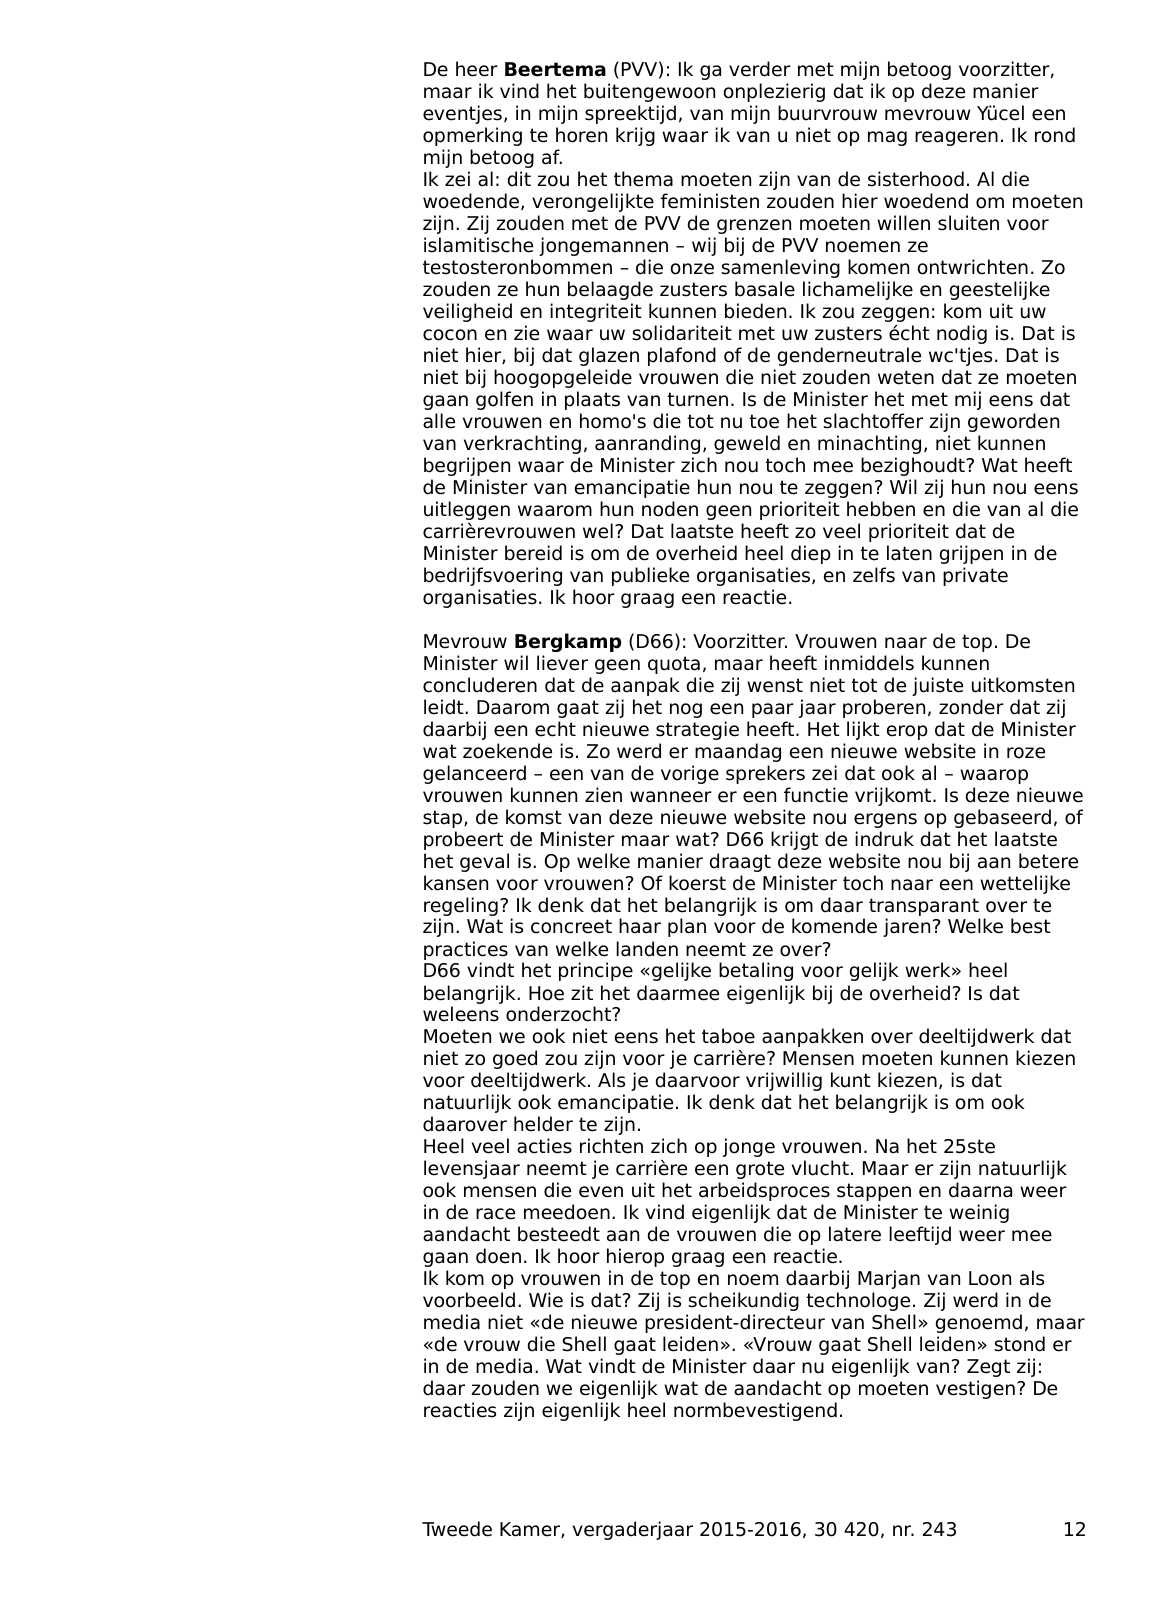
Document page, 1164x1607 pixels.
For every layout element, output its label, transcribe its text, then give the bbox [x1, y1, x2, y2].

text Heel veel acties richten zich op jonge vrouwen. Na het 25ste levensjaar neemt je carrière een grote vlucht. Maar er zijn natuurlijk ook mensen die even uit het arbeidsproces stappen en daarna weer in de race meedoen. Ik vind eigenlijk dat de Minister te weinig aandacht besteedt aan de vrouwen die op latere leeftijd weer mee gaan doen. Ik hoor hierop graag een reactie. [422, 1136, 1087, 1268]
text Ik kom op vrouwen in de top en noem daarbij Marjan van Loon als voorbeeld. Wie is dat? Zij is scheikundig technologe. Zij werd in de media niet «de nieuwe president-directeur van Shell» genoemd, maar «de vrouw die Shell gaat leiden». «Vrouw gaat Shell leiden» stond er in de media. Wat vindt de Minister daar nu eigenlijk van? Zegt zij: daar zouden we eigenlijk wat de aandacht op moeten vestigen? De reacties zijn eigenlijk heel normbevestigend. [422, 1268, 1087, 1422]
text Mevrouw Bergkamp (D66): Voorzitter. Vrouwen naar de top. De Minister wil liever geen quota, maar heeft inmiddels kunnen concluderen dat de aanpak die zij wenst niet tot de juiste uitkomsten leidt. Daarom gaat zij het nog een paar jaar proberen, zonder dat zij daarbij een echt nieuwe strategie heeft. Het lijkt erop dat de Minister wat zoekende is. Zo werd er maandag een nieuwe website in roze gelanceerd – een van de vorige sprekers zei dat ook al – waarop vrouwen kunnen zien wanneer er een functie vrijkomt. Is deze nieuwe stap, de komst van deze nieuwe website nou ergens op gebaseerd, of probeert de Minister maar wat? D66 krijgt de indruk dat het laatste het geval is. Op welke manier draagt deze website nou bij aan betere kansen voor vrouwen? Of koerst de Minister toch naar een wettelijke regeling? Ik denk dat het belangrijk is om daar transparant over te zijn. Wat is concreet haar plan voor de komende jaren? Welke best practices van welke landen neemt ze over? [422, 631, 1087, 960]
text Moeten we ook niet eens het taboe aanpakken over deeltijdwerk dat niet zo goed zou zijn voor je carrière? Mensen moeten kunnen kiezen voor deeltijdwerk. Als je daarvoor vrijwillig kunt kiezen, is dat natuurlijk ook emancipatie. Ik denk dat het belangrijk is om ook daarover helder te zijn. [422, 1026, 1087, 1136]
text De heer Beertema (PVV): Ik ga verder met mijn betoog voorzitter, maar ik vind het buitengewoon onplezierig dat ik op deze manier eventjes, in mijn spreektijd, van mijn buurvrouw mevrouw Yücel een opmerking te horen krijg waar ik van u niet op mag reageren. Ik rond mijn betoog af. [422, 59, 1087, 169]
text D66 vindt het principe «gelijke betaling voor gelijk werk» heel belangrijk. Hoe zit het daarmee eigenlijk bij de overheid? Is dat weleens onderzocht? [422, 960, 1087, 1026]
text Ik zei al: dit zou het thema moeten zijn van de sisterhood. Al die woedende, verongelijkte feministen zouden hier woedend om moeten zijn. Zij zouden met de PVV de grenzen moeten willen sluiten voor islamitische jongemannen – wij bij de PVV noemen ze testosteronbommen – die onze samenleving komen ontwrichten. Zo zouden ze hun belaagde zusters basale lichamelijke en geestelijke veiligheid en integriteit kunnen bieden. Ik zou zeggen: kom uit uw cocon en zie waar uw solidariteit met uw zusters écht nodig is. Dat is niet hier, bij dat glazen plafond of de genderneutrale wc'tjes. Dat is niet bij hoogopgeleide vrouwen die niet zouden weten dat ze moeten gaan golfen in plaats van turnen. Is de Minister het met mij eens dat alle vrouwen en homo's die tot nu toe het slachtoffer zijn geworden van verkrachting, aanranding, geweld en minachting, niet kunnen begrijpen waar de Minister zich nou toch mee bezighoudt? Wat heeft de Minister van emancipatie hun nou te zeggen? Wil zij hun nou eens uitleggen waarom hun noden geen prioriteit hebben en die van al die carrièrevrouwen wel? Dat laatste heeft zo veel prioriteit dat de Minister bereid is om de overheid heel diep in te laten grijpen in de bedrijfsvoering van publieke organisaties, en zelfs van private organisaties. Ik hoor graag een reactie. [422, 169, 1087, 608]
